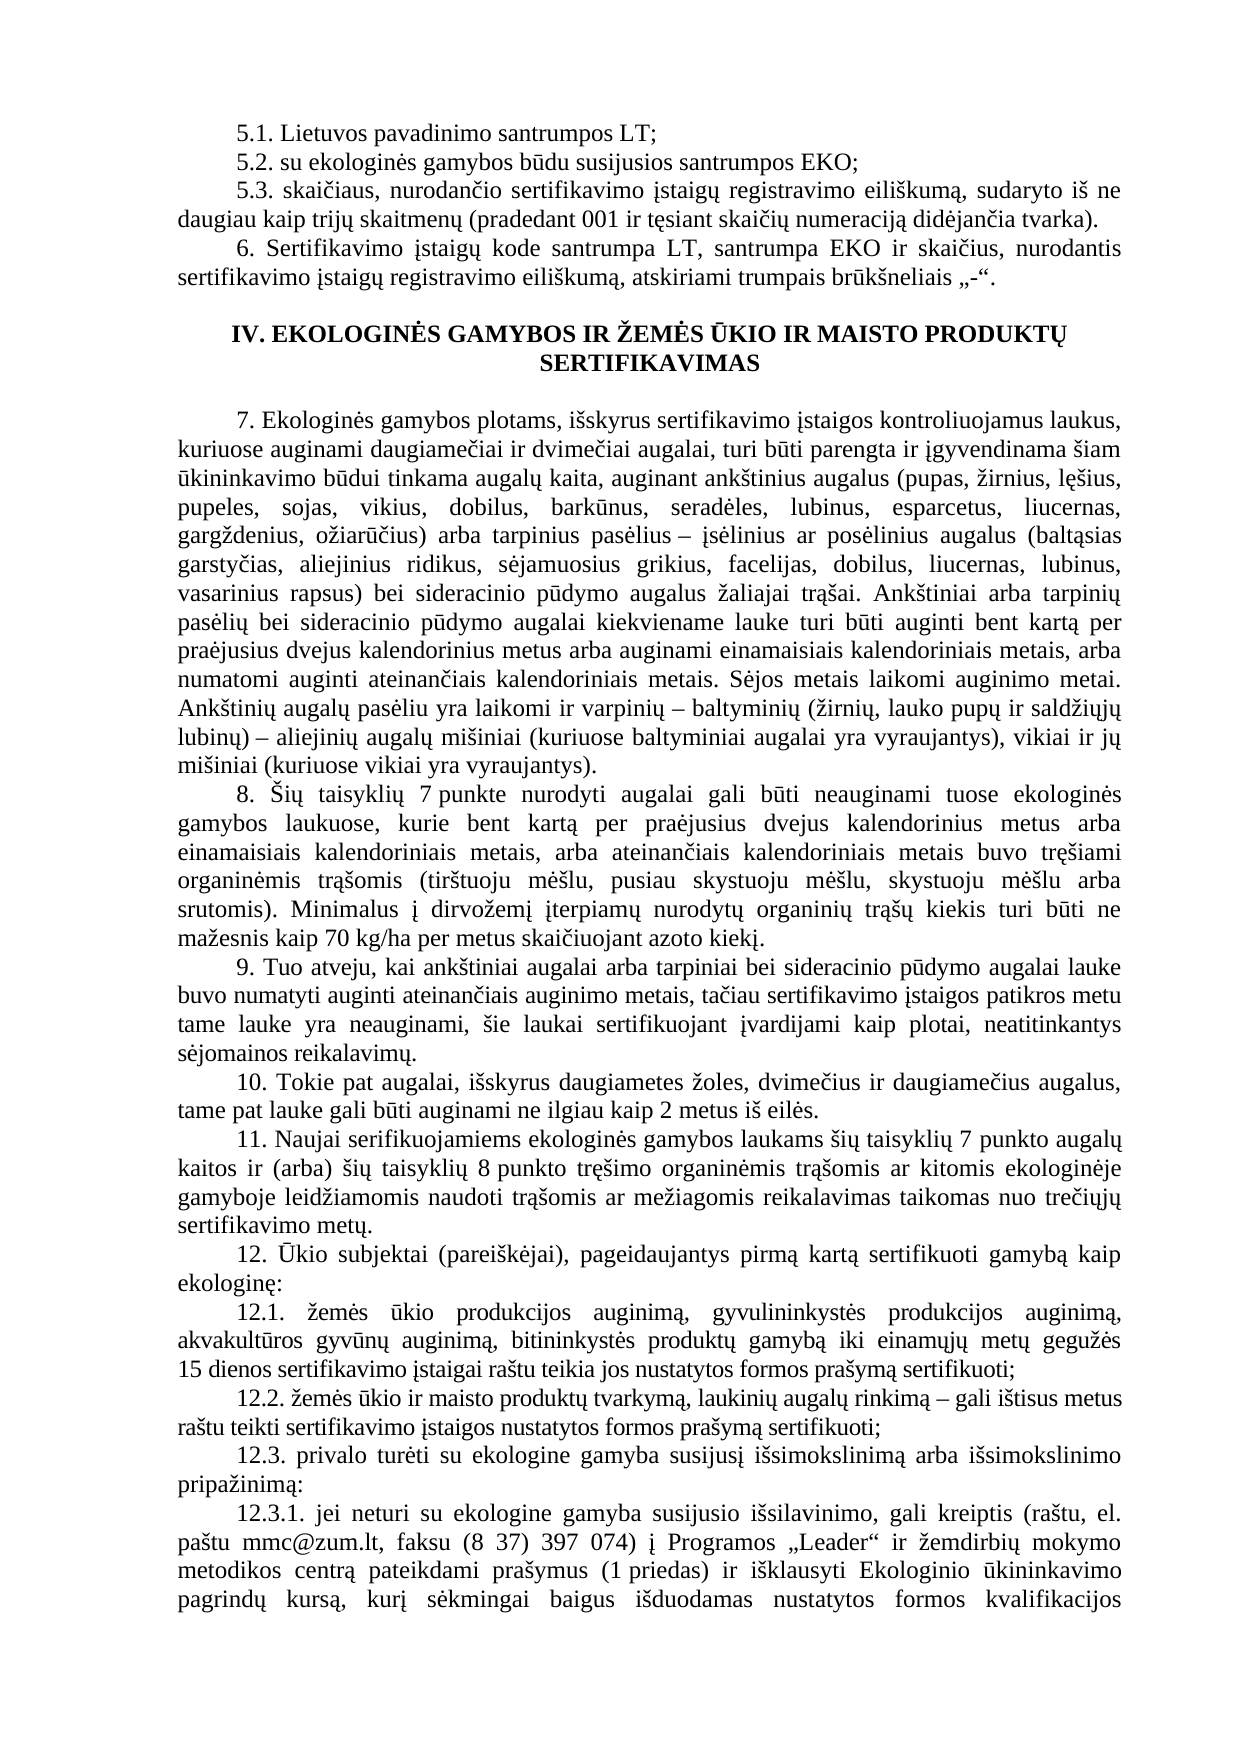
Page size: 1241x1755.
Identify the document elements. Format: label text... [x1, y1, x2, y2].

text 5.2. su ekologinės gamybos būdu susijusios santrumpos EKO; [177, 147, 1122, 176]
text 12.3. privalo turėti su ekologine gamyba susijusį išsimokslinimą arba išsimokslinimo pripažinimą: [177, 1441, 1122, 1498]
text 12. Ūkio subjektai (pareiškėjai), pageidaujantys pirmą kartą sertifikuoti gamybą kaip ekologinę: [177, 1239, 1122, 1297]
text 7. Ekologinės gamybos plotams, išskyrus sertifikavimo įstaigos kontroliuojamus laukus, kuriuose auginami daugiamečiai ir dvimečiai augalai, turi būti parengta ir įgyvendinama šiam ūkininkavimo būdui tinkama augalų kaita, auginant ankštinius augalus (pupas, žirnius, lęšius, pupeles, sojas, vikius, dobilus, barkūnus, seradėles, lubinus, esparcetus, liucernas, gargždenius, ožiarūčius) arba tarpinius pasėlius – įsėlinius ar posėlinius augalus (baltąsias garstyčias, aliejinius ridikus, sėjamuosius grikius, facelijas, dobilus, liucernas, lubinus, vasarinius rapsus) bei sideracinio pūdymo augalus žaliajai trąšai. Ankštiniai arba tarpinių pasėlių bei sideracinio pūdymo augalai kiekviename lauke turi būti auginti bent kartą per praėjusius dvejus kalendorinius metus arba auginami einamaisiais kalendoriniais metais, arba numatomi auginti ateinančiais kalendoriniais metais. Sėjos metais laikomi auginimo metai. Ankštinių augalų pasėliu yra laikomi ir varpinių – baltyminių (žirnių, lauko pupų ir saldžiųjų lubinų) – aliejinių augalų mišiniai (kuriuose baltyminiai augalai yra vyraujantys), vikiai ir jų mišiniai (kuriuose vikiai yra vyraujantys). [177, 406, 1122, 779]
text 12.1. žemės ūkio produkcijos auginimą, gyvulininkystės produkcijos auginimą, akvakultūros gyvūnų auginimą, bitininkystės produktų gamybą iki einamųjų metų gegužės 15 dienos sertifikavimo įstaigai raštu teikia jos nustatytos formos prašymą sertifikuoti; [177, 1297, 1122, 1383]
text 5.1. Lietuvos pavadinimo santrumpos LT; [177, 118, 1122, 147]
text IV. EKOLOGINĖS GAMYBOS IR ŽEMĖS ŪKIO IR MAISTO PRODUKTŲ SERTIFIKAVIMAS [177, 319, 1122, 377]
text 11. Naujai serifikuojamiems ekologinės gamybos laukams šių taisyklių 7 punkto augalų kaitos ir (arba) šių taisyklių 8 punkto tręšimo organinėmis trąšomis ar kitomis ekologinėje gamyboje leidžiamomis naudoti trąšomis ar mežiagomis reikalavimas taikomas nuo trečiųjų sertifikavimo metų. [177, 1124, 1122, 1239]
text 10. Tokie pat augalai, išskyrus daugiametes žoles, dvimečius ir daugiamečius augalus, tame pat lauke gali būti auginami ne ilgiau kaip 2 metus iš eilės. [177, 1067, 1122, 1124]
text 9. Tuo atveju, kai ankštiniai augalai arba tarpiniai bei sideracinio pūdymo augalai lauke buvo numatyti auginti ateinančiais auginimo metais, tačiau sertifikavimo įstaigos patikros metu tame lauke yra neauginami, šie laukai sertifikuojant įvardijami kaip plotai, neatitinkantys sėjomainos reikalavimų. [177, 952, 1122, 1067]
text 12.2. žemės ūkio ir maisto produktų tvarkymą, laukinių augalų rinkimą – gali ištisus metus raštu teikti sertifikavimo įstaigos nustatytos formos prašymą sertifikuoti; [177, 1383, 1122, 1441]
text 8. Šių taisyklių 7 punkte nurodyti augalai gali būti neauginami tuose ekologinės gamybos laukuose, kurie bent kartą per praėjusius dvejus kalendorinius metus arba einamaisiais kalendoriniais metais, arba ateinančiais kalendoriniais metais buvo tręšiami organinėmis trąšomis (tirštuoju mėšlu, pusiau skystuoju mėšlu, skystuoju mėšlu arba srutomis). Minimalus į dirvožemį įterpiamų nurodytų organinių trąšų kiekis turi būti ne mažesnis kaip 70 kg/ha per metus skaičiuojant azoto kiekį. [177, 779, 1122, 952]
text 6. Sertifikavimo įstaigų kode santrumpa LT, santrumpa EKO ir skaičius, nurodantis sertifikavimo įstaigų registravimo eiliškumą, atskiriami trumpais brūkšneliais „-“. [177, 233, 1122, 291]
text 5.3. skaičiaus, nurodančio sertifikavimo įstaigų registravimo eiliškumą, sudaryto iš ne daugiau kaip trijų skaitmenų (pradedant 001 ir tęsiant skaičių numeraciją didėjančia tvarka). [177, 176, 1122, 233]
text 12.3.1. jei neturi su ekologine gamyba susijusio išsilavinimo, gali kreiptis (raštu, el. paštu mmc@zum.lt, faksu (8 37) 397 074) į Programos „Leader“ ir žemdirbių mokymo metodikos centrą pateikdami prašymus (1 priedas) ir išklausyti Ekologinio ūkininkavimo pagrindų kursą, kurį sėkmingai baigus išduodamas nustatytos formos kvalifikacijos [177, 1498, 1122, 1613]
